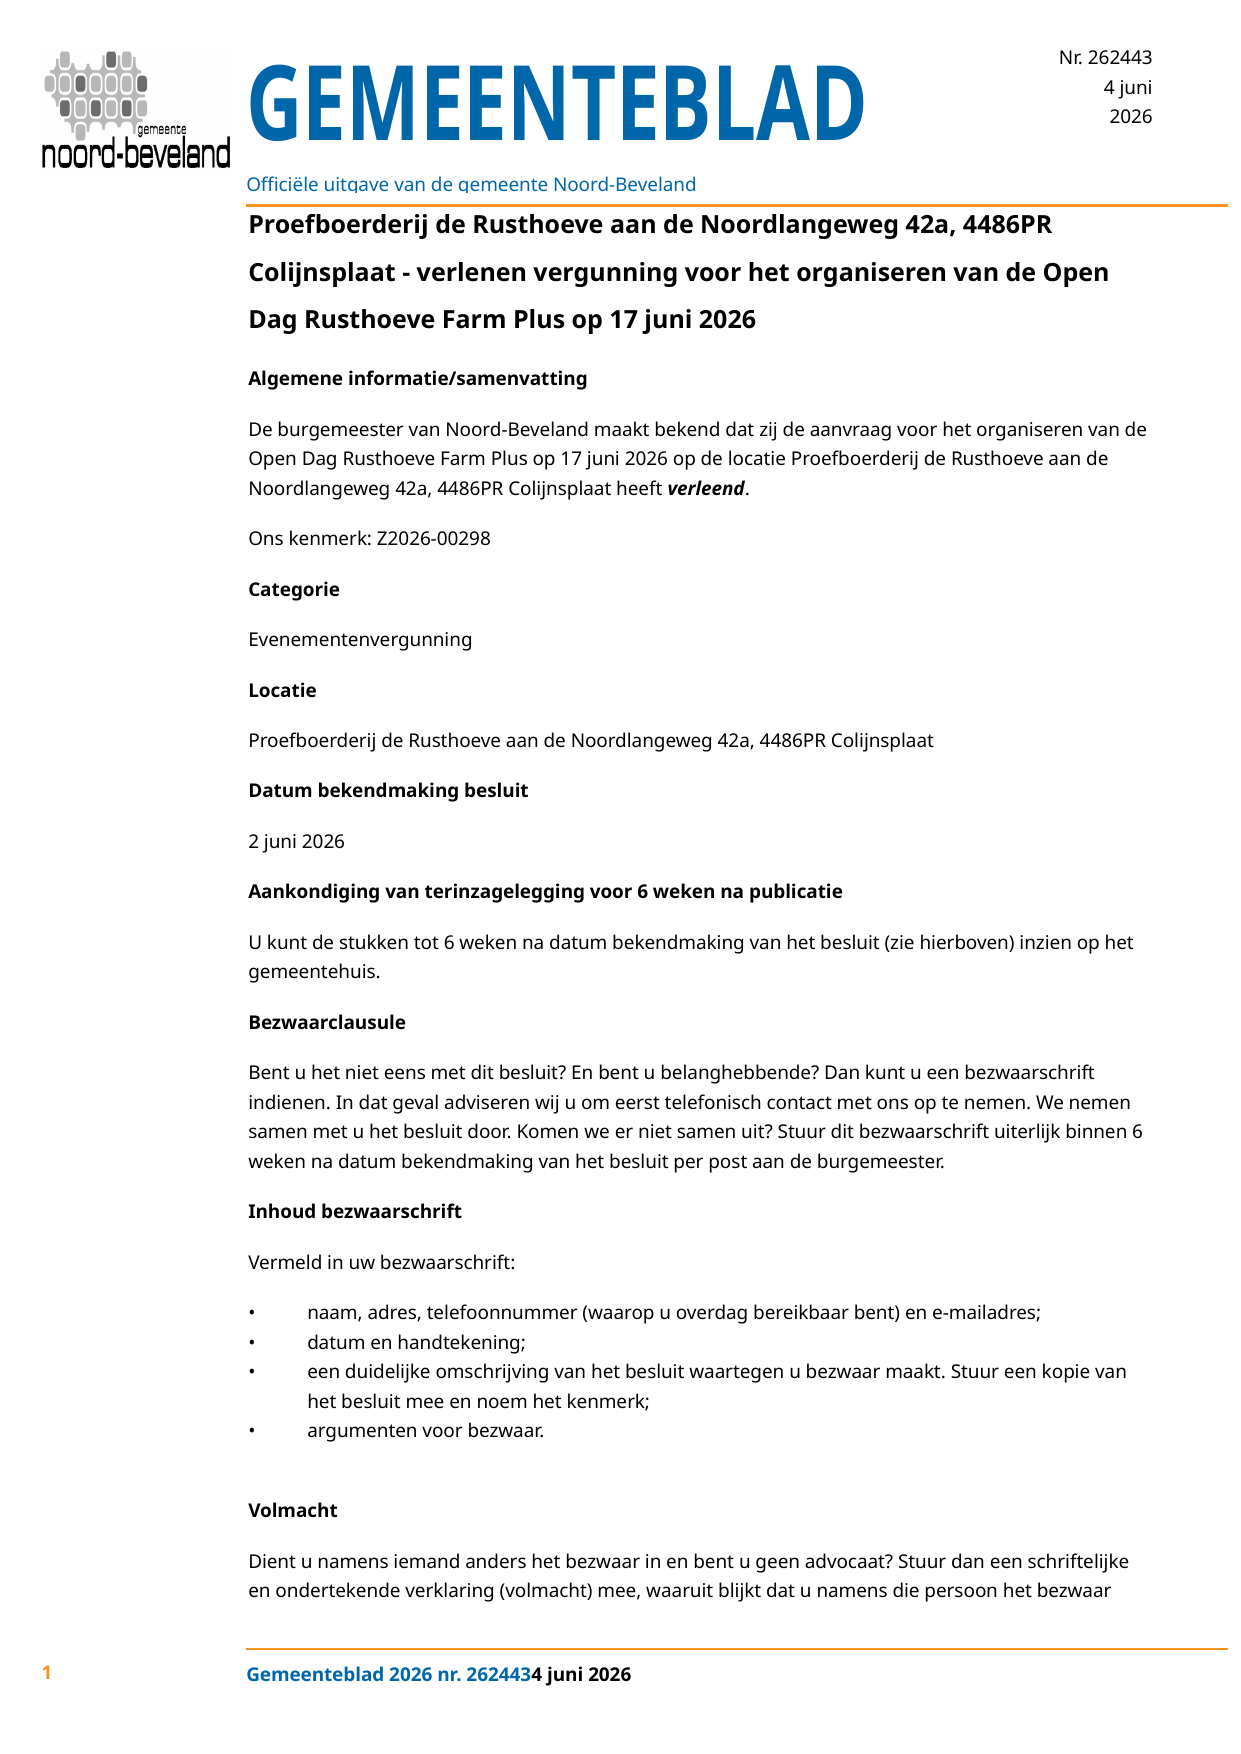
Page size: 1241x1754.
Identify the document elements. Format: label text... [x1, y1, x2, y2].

text Locatie [248, 677, 1152, 702]
text Bezwaarclausule [248, 1009, 1152, 1034]
text Volmacht [248, 1498, 1152, 1523]
text Datum bekendmaking besluit [248, 778, 1152, 803]
list een duidelijke omschrijving van het besluit waartegen u bezwaar maakt. Stuur een kopie van het besluit mee en noem het kenmerk; [248, 1358, 1152, 1414]
text Inhoud bezwaarschrift [248, 1198, 1152, 1224]
text Proefboerderij de Rusthoeve aan de Noordlangeweg 42a, 4486PR Colijnsplaat - verlenen vergunning voor het organiseren van de Open Dag Rusthoeve Farm Plus op 17 juni 2026 [248, 207, 1152, 336]
text Aankondiging van terinzagelegging voor 6 weken na publicatie [248, 878, 1152, 904]
text Evenementenvergunning [248, 626, 1152, 652]
text Categorie [248, 576, 1152, 602]
text Dient u namens iemand anders het bezwaar in en bent u geen advocaat? Stuur dan een schriftelijke en ondertekende verklaring (volmacht) mee, waaruit blijkt dat u namens die persoon het bezwaar [248, 1548, 1152, 1603]
text De burgemeester van Noord-Beveland maakt bekend dat zij de aanvraag voor het organiseren van de Open Dag Rusthoeve Farm Plus op 17 juni 2026 op de locatie Proefboerderij de Rusthoeve aan de Noordlangeweg 42a, 4486PR Colijnsplaat heeft verleend. [248, 416, 1152, 501]
text Ons kenmerk: Z2026-00298 [248, 526, 1152, 551]
text U kunt de stukken tot 6 weken na datum bekendmaking van het besluit (zie hierboven) inzien op het gemeentehuis. [248, 929, 1152, 984]
list naam, adres, telefoonnummer (waarop u overdag bereikbaar bent) en e-mailadres; [248, 1299, 1152, 1325]
list datum en handtekening; [248, 1329, 1152, 1354]
list argumenten voor bezwaar. [248, 1418, 1152, 1443]
text Bent u het niet eens met dit besluit? En bent u belanghebbende? Dan kunt u een bezwaarschrift indienen. In dat geval adviseren wij u om eerst telefonisch contact met ons op te nemen. We nemen samen met u het besluit door. Komen we er niet samen uit? Stuur dit bezwaarschrift uiterlijk binnen 6 weken na datum bekendmaking van het besluit per post aan de burgemeester. [248, 1059, 1152, 1174]
text Vermeld in uw bezwaarschrift: [248, 1249, 1152, 1274]
picture [41, 47, 231, 172]
text Algemene informatie/samenvatting [248, 366, 1152, 391]
text Proefboerderij de Rusthoeve aan de Noordlangeweg 42a, 4486PR Colijnsplaat [248, 727, 1152, 753]
text 2 juni 2026 [248, 828, 1152, 854]
